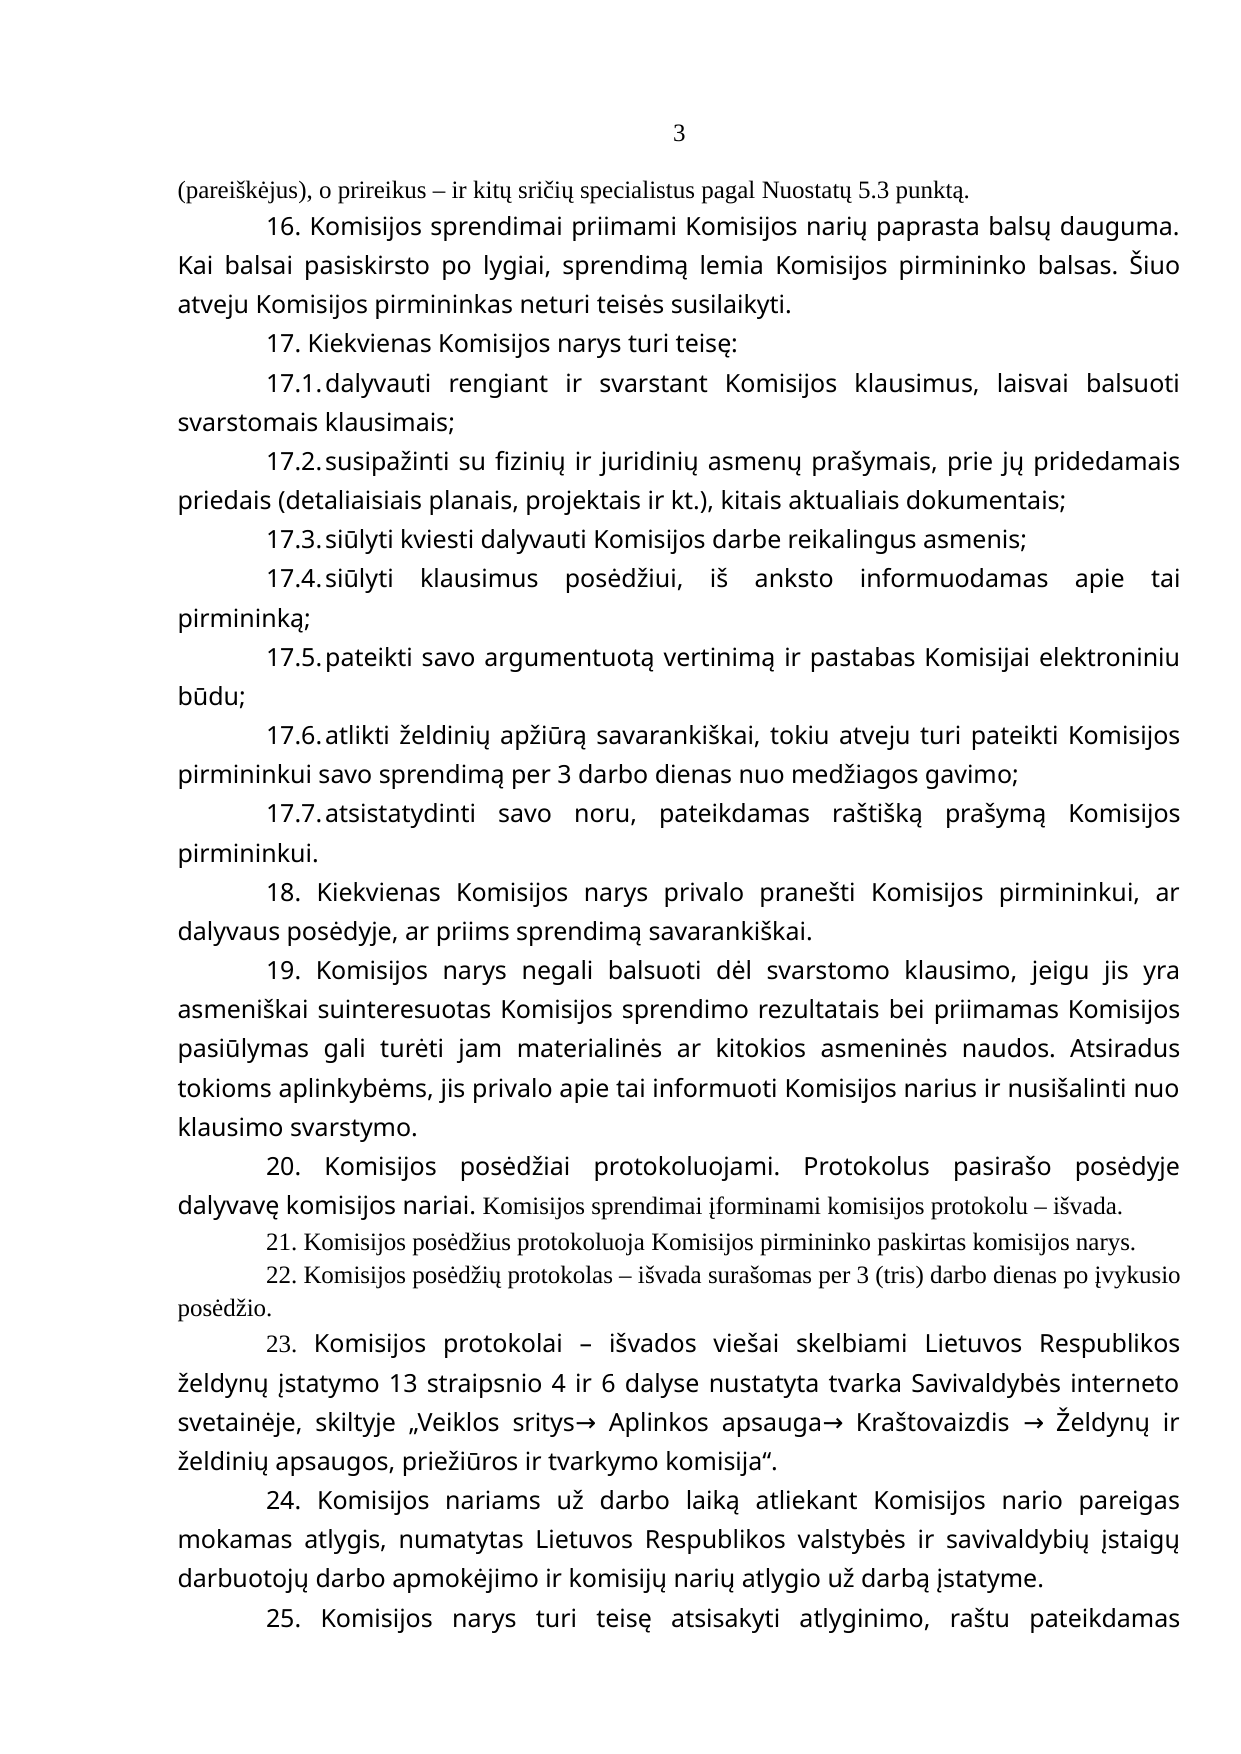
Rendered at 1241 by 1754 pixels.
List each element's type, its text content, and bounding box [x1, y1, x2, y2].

text 17.7. atsistatydinti savo noru, pateikdamas raštišką prašymą Komisijos pirmininkui. [177, 796, 1181, 869]
text 17.6. atlikti želdinių apžiūrą savarankiškai, tokiu atveju turi pateikti Komisijos pirmininkui savo sprendimą per 3 darbo dienas nuo medžiagos gavimo; [177, 718, 1181, 791]
text 21. Komisijos posėdžius protokoluoja Komisijos pirmininko paskirtas komisijos narys. [177, 1227, 1181, 1256]
text 17.1. dalyvauti rengiant ir svarstant Komisijos klausimus, laisvai balsuoti svarstomais klausimais; [177, 365, 1181, 438]
text 24. Komisijos nariams už darbo laiką atliekant Komisijos nario pareigas mokamas atlygis, numatytas Lietuvos Respublikos valstybės ir savivaldybių įstaigų darbuotojų darbo apmokėjimo ir komisijų narių atlygio už darbą įstatyme. [177, 1483, 1181, 1595]
text 19. Komisijos narys negali balsuoti dėl svarstomo klausimo, jeigu jis yra asmeniškai suinteresuotas Komisijos sprendimo rezultatais bei priimamas Komisijos pasiūlymas gali turėti jam materialinės ar kitokios asmeninės naudos. Atsiradus tokioms aplinkybėms, jis privalo apie tai informuoti Komisijos narius ir nusišalinti nuo klausimo svarstymo. [177, 953, 1181, 1143]
text 18. Kiekvienas Komisijos narys privalo pranešti Komisijos pirmininkui, ar dalyvaus posėdyje, ar priims sprendimą savarankiškai. [177, 874, 1181, 948]
text 17.3. siūlyti kviesti dalyvauti Komisijos darbe reikalingus asmenis; [177, 522, 1181, 556]
text 23. Komisijos protokolai – išvados viešai skelbiami Lietuvos Respublikos želdynų įstatymo 13 straipsnio 4 ir 6 dalyse nustatyta tvarka Savivaldybės interneto svetainėje, skiltyje „Veiklos sritys→ Aplinkos apsauga→ Kraštovaizdis → Želdynų ir želdinių apsaugos, priežiūros ir tvarkymo komisija“. [177, 1326, 1181, 1478]
text 17.4. siūlyti klausimus posėdžiui, iš anksto informuodamas apie tai pirmininką; [177, 561, 1181, 634]
text 17.2. susipažinti su fizinių ir juridinių asmenų prašymais, prie jų pridedamais priedais (detaliaisiais planais, projektais ir kt.), kitais aktualiais dokumentais; [177, 444, 1181, 517]
text 22. Komisijos posėdžių protokolas – išvada surašomas per 3 (tris) darbo dienas po įvykusio posėdžio. [177, 1260, 1181, 1322]
text 25. Komisijos narys turi teisę atsisakyti atlyginimo, raštu pateikdamas [177, 1600, 1181, 1634]
text 16. Komisijos sprendimai priimami Komisijos narių paprasta balsų dauguma. Kai balsai pasiskirsto po lygiai, sprendimą lemia Komisijos pirmininko balsas. Šiuo atveju Komisijos pirmininkas neturi teisės susilaikyti. [177, 209, 1181, 321]
text (pareiškėjus), o prireikus – ir kitų sričių specialistus pagal Nuostatų 5.3 punktą. [177, 176, 1181, 204]
text 17. Kiekvienas Komisijos narys turi teisę: [177, 326, 1181, 360]
text 17.5. pateikti savo argumentuotą vertinimą ir pastabas Komisijai elektroniniu būdu; [177, 639, 1181, 713]
text 20. Komisijos posėdžiai protokoluojami. Protokolus pasirašo posėdyje dalyvavę komisijos nariai. Komisijos sprendimai įforminami komisijos protokolu – išvada. [177, 1149, 1181, 1222]
